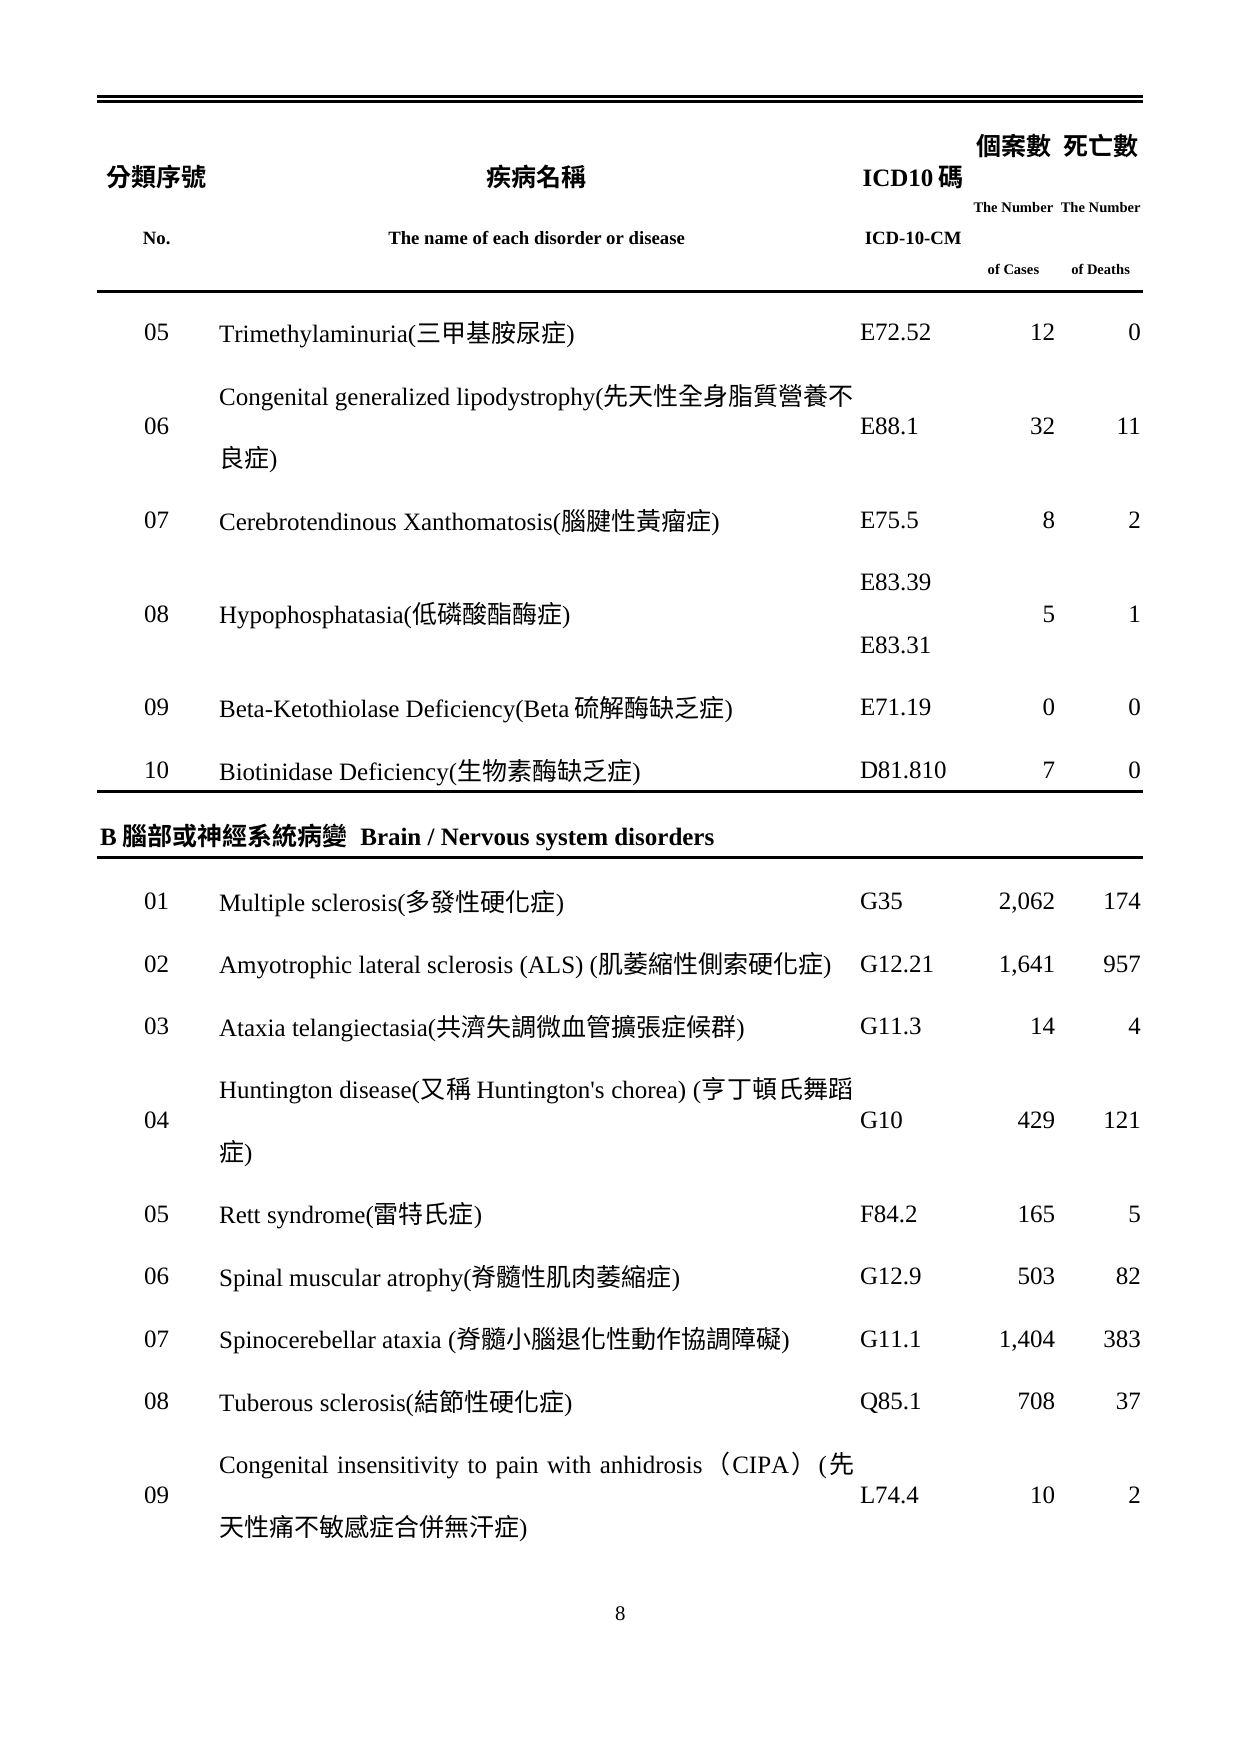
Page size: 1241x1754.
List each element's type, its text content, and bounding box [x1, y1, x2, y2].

table_cell 0 [1058, 293, 1143, 353]
table_cell 07 [97, 478, 216, 540]
table_cell 429 [969, 1046, 1057, 1171]
table_cell Rett syndrome(雷特氏症) [216, 1171, 857, 1234]
table_cell 06 [97, 1234, 216, 1296]
table_cell Trimethylaminuria(三甲基胺尿症) [216, 293, 857, 353]
table_header 死亡數 The Number of Deaths [1058, 103, 1143, 290]
table_cell G12.21 [857, 921, 969, 984]
table_cell 10 [969, 1421, 1057, 1546]
table_cell 1,404 [969, 1296, 1057, 1359]
table_cell 03 [97, 984, 216, 1046]
table_cell 2 [1058, 1421, 1143, 1546]
table_cell 174 [1058, 859, 1143, 921]
table_cell Congenital generalized lipodystrophy(先天性全身脂質營養不良症) [216, 353, 857, 478]
table_cell 2,062 [969, 859, 1057, 921]
table_cell G12.9 [857, 1234, 969, 1296]
table_cell 5 [969, 540, 1057, 665]
table_cell 02 [97, 921, 216, 984]
table_cell L74.4 [857, 1421, 969, 1546]
table_cell 07 [97, 1296, 216, 1359]
table_cell 32 [969, 353, 1057, 478]
table_cell E72.52 [857, 293, 969, 353]
table_cell Spinocerebellar ataxia (脊髓小腦退化性動作協調障礙) [216, 1296, 857, 1359]
table_cell 503 [969, 1234, 1057, 1296]
table_cell 0 [1058, 665, 1143, 728]
table_header ICD10碼 ICD-10-CM [857, 103, 969, 290]
table_cell E71.19 [857, 665, 969, 728]
table_cell G35 [857, 859, 969, 921]
table_cell 82 [1058, 1234, 1143, 1296]
table_header 個案數 The Number of Cases [969, 103, 1057, 290]
table_cell 1,641 [969, 921, 1057, 984]
table_cell 10 [97, 728, 216, 790]
table_cell F84.2 [857, 1171, 969, 1234]
table_cell 09 [97, 1421, 216, 1546]
table_cell 0 [1058, 728, 1143, 790]
table_cell 04 [97, 1046, 216, 1171]
table_cell 4 [1058, 984, 1143, 1046]
table_header 分類序號 No. [97, 103, 216, 290]
table_cell Congenital insensitivity to pain with anhidrosis（CIPA）(先天性痛不敏感症合併無汗症) [216, 1421, 857, 1546]
table_cell 09 [97, 665, 216, 728]
table_cell Huntington disease(又稱Huntington's chorea) (亨丁頓氏舞蹈症) [216, 1046, 857, 1171]
table_header 疾病名稱 The name of each disorder or disease [216, 103, 857, 290]
table_cell 165 [969, 1171, 1057, 1234]
table_cell 12 [969, 293, 1057, 353]
table_cell 7 [969, 728, 1057, 790]
table_cell 11 [1058, 353, 1143, 478]
table_cell 957 [1058, 921, 1143, 984]
table_cell Q85.1 [857, 1359, 969, 1421]
table_cell Biotinidase Deficiency(生物素酶缺乏症) [216, 728, 857, 790]
table_cell E83.39 E83.31 [857, 540, 969, 665]
table_cell 0 [969, 665, 1057, 728]
table_cell G11.3 [857, 984, 969, 1046]
table_cell D81.810 [857, 728, 969, 790]
table_cell Beta-Ketothiolase Deficiency(Beta硫解酶缺乏症) [216, 665, 857, 728]
table_cell 37 [1058, 1359, 1143, 1421]
table_cell 08 [97, 540, 216, 665]
table_cell Tuberous sclerosis(結節性硬化症) [216, 1359, 857, 1421]
table_cell Hypophosphatasia(低磷酸酯酶症) [216, 540, 857, 665]
table_cell 383 [1058, 1296, 1143, 1359]
table_cell B 腦部或神經系統病變 Brain / Nervous system disorders [97, 793, 1143, 856]
table_cell 05 [97, 293, 216, 353]
table_cell 01 [97, 859, 216, 921]
table_cell Multiple sclerosis(多發性硬化症) [216, 859, 857, 921]
table_cell 2 [1058, 478, 1143, 540]
table_cell 121 [1058, 1046, 1143, 1171]
table_cell Amyotrophic lateral sclerosis (ALS) (肌萎縮性側索硬化症) [216, 921, 857, 984]
table_cell 14 [969, 984, 1057, 1046]
table_cell G11.1 [857, 1296, 969, 1359]
table_cell G10 [857, 1046, 969, 1171]
table_cell 08 [97, 1359, 216, 1421]
table_cell Spinal muscular atrophy(脊髓性肌肉萎縮症) [216, 1234, 857, 1296]
table_cell Cerebrotendinous Xanthomatosis(腦腱性黃瘤症) [216, 478, 857, 540]
table_cell E75.5 [857, 478, 969, 540]
table_cell 06 [97, 353, 216, 478]
table_cell 1 [1058, 540, 1143, 665]
table_cell E88.1 [857, 353, 969, 478]
table_cell 5 [1058, 1171, 1143, 1234]
table_cell Ataxia telangiectasia(共濟失調微血管擴張症候群) [216, 984, 857, 1046]
table_cell 05 [97, 1171, 216, 1234]
table_cell 8 [969, 478, 1057, 540]
table_cell 708 [969, 1359, 1057, 1421]
